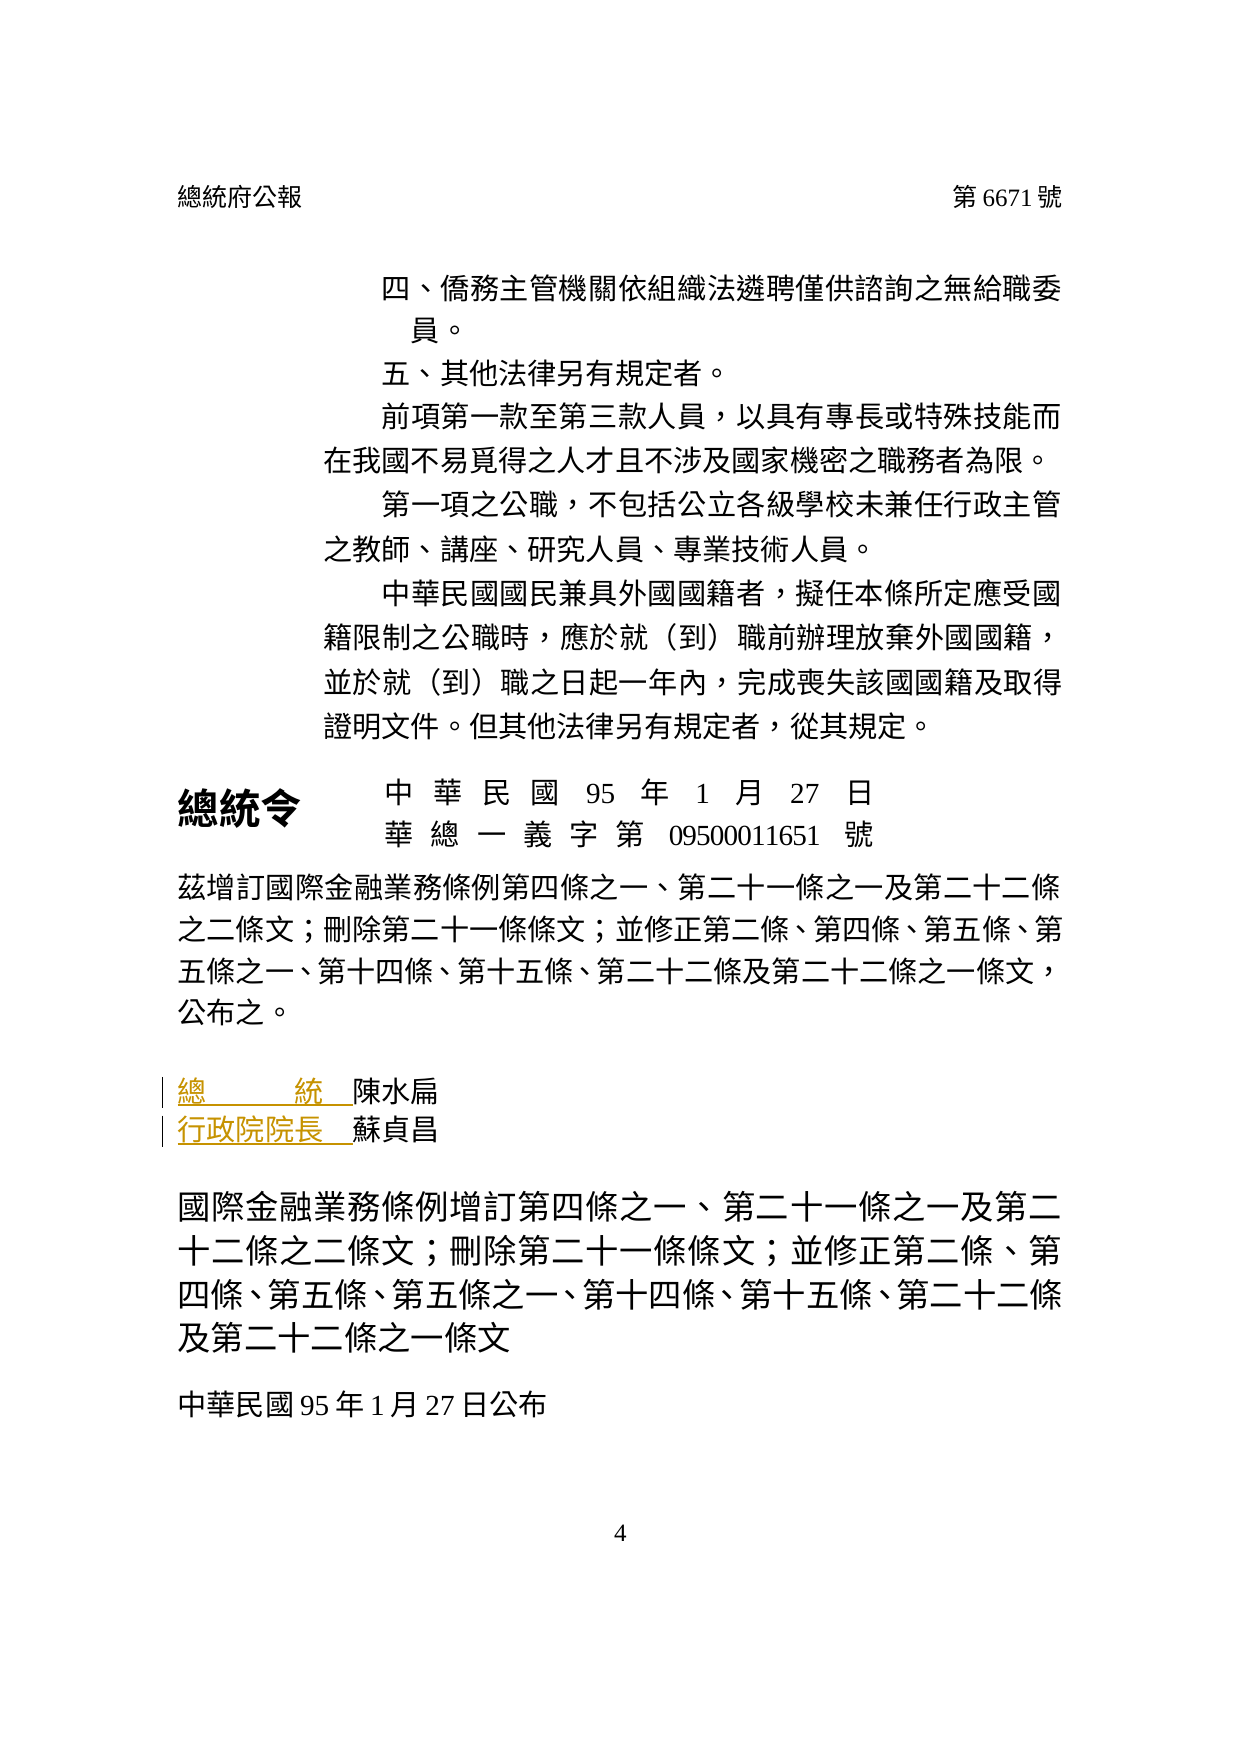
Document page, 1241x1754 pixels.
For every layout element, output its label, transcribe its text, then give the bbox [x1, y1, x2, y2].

text 四、僑務主管機關依組織法遴聘僅供諮詢之無給職委員。 [381, 266, 1063, 350]
text 國際金融業務條例增訂第四條之一、第二十一條之一及第二十二條之二條文；刪除第二十一條條文；並修正第二條、第四條、第五條、第五條之一、第十四條、第十五條、第二十二條及第二十二條之一條文 [177, 1184, 1063, 1359]
table_header 中華民國95年1月27日 華總一義字第09500011651號 [381, 759, 877, 865]
text 五、其他法律另有規定者。 [381, 350, 1063, 393]
text 行政院院長 蘇貞昌 [177, 1116, 1005, 1147]
text 中華民國國民兼具外國國籍者，擬任本條所定應受國籍限制之公職時，應於就（到）職前辦理放棄外國國籍，並於就（到）職之日起一年內，完成喪失該國國籍及取得證明文件。但其他法律另有規定者，從其規定。 [323, 569, 1063, 746]
text 中華民國95年1月27日公布 [177, 1382, 1063, 1424]
text 茲增訂國際金融業務條例第四條之一、第二十一條之一及第二十二條之二條文；刪除第二十一條條文；並修正第二條、第四條、第五條、第五條之一、第十四條、第十五條、第二十二條及第二十二條之一條文，公布之。 [177, 865, 1063, 1032]
table_header 總統令 [174, 759, 381, 865]
text 第一項之公職，不包括公立各級學校未兼任行政主管之教師、講座、研究人員、專業技術人員。 [323, 480, 1063, 569]
text 前項第一款至第三款人員，以具有專長或特殊技能而在我國不易覓得之人才且不涉及國家機密之職務者為限。 [323, 393, 1063, 480]
text 總 統 陳水扁 [177, 1077, 1005, 1108]
